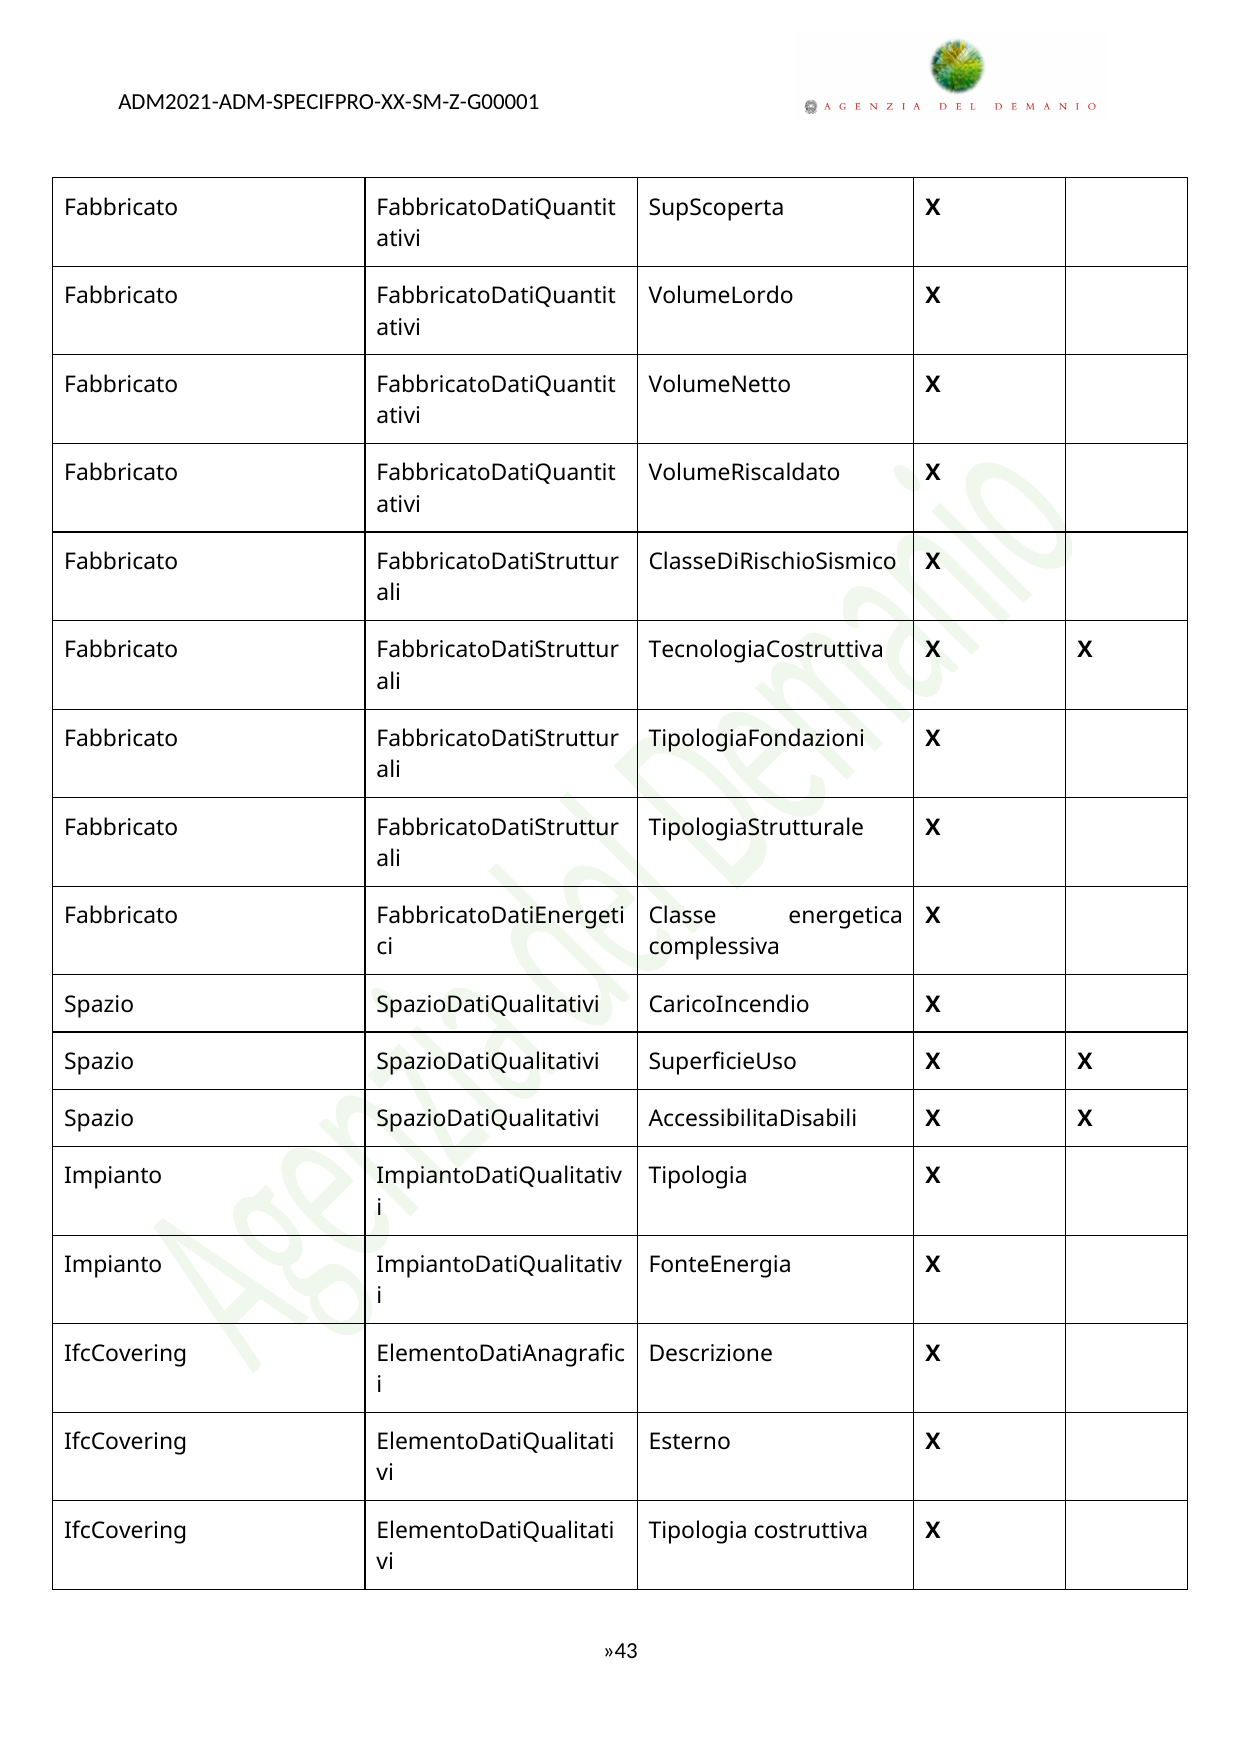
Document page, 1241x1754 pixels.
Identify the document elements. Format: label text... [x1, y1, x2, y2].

table_cell [1066, 1324, 1187, 1412]
table_cell X [914, 798, 1065, 886]
table_cell SpazioDatiQualitativi [427, 1033, 502, 1089]
table_cell ElementoDatiQualitativi [366, 1413, 637, 1500]
table_cell IfcRamp [842, 585, 912, 620]
table_cell Esterno [638, 1413, 913, 1500]
table_cell ElementoDatiQualitativi [366, 1501, 637, 1589]
table_cell X [914, 710, 1065, 797]
table_cell [1066, 267, 1187, 354]
table_cell FabbricatoDatiEnergetici [527, 932, 589, 974]
table_cell X [914, 178, 1065, 266]
table_cell SuperficieUso [638, 1033, 913, 1089]
table_cell FabbricatoDatiEnergetici [604, 887, 637, 954]
table_cell Fabbricato [53, 444, 364, 531]
table_cell SpazioDatiQualitativi [366, 975, 637, 1031]
table_cell Tipologia [638, 1147, 913, 1234]
table_cell Tipologia costruttiva [638, 1501, 913, 1589]
table_cell X [914, 1090, 1065, 1146]
table_cell SupScoperta [638, 178, 913, 266]
table_cell ElementoDatiAnagrafici [366, 1324, 637, 1412]
table_cell Classe energetica complessiva [638, 887, 913, 974]
table_cell TipologiaStrutturale [638, 798, 732, 886]
table_cell Spazio [53, 1033, 364, 1089]
table_cell [318, 1281, 358, 1320]
table_cell VolumeLordo [638, 267, 913, 354]
table_cell SpazioDatiQualitativi [381, 1068, 413, 1089]
table_cell SpazioDatiQualitativi [366, 1090, 441, 1146]
table_cell FabbricatoDatiQuantitativi [366, 355, 637, 443]
table_cell Fabbricato [53, 621, 364, 708]
table_cell FabbricatoDatiQuantitativi [366, 444, 637, 531]
table_cell SpazioDatiQualitativi [366, 1033, 463, 1089]
table_cell SpazioDatiQualitativi [499, 1038, 529, 1082]
table_cell [931, 502, 969, 531]
table_cell IfcCovering [53, 1324, 364, 1412]
table_cell X [914, 1236, 1065, 1323]
table_cell X [914, 887, 1065, 974]
table_cell X [1066, 1033, 1187, 1089]
table_cell FabbricatoDatiEnergetici [366, 887, 526, 974]
table_cell X [914, 533, 1065, 620]
table_cell [1066, 533, 1187, 620]
table_cell IfcRamp [879, 534, 913, 597]
table_cell Fabbricato [53, 710, 364, 797]
table_cell Fabbricato [53, 533, 364, 620]
table_cell TipologiaStrutturale [742, 798, 913, 886]
table_cell TipologiaFondazioni [732, 726, 767, 766]
table_cell Fabbricato [53, 798, 364, 886]
table_cell [291, 1236, 364, 1285]
table_cell X [1066, 621, 1187, 708]
table_cell Fabbricato [53, 178, 364, 266]
table_cell Spazio [53, 1090, 364, 1146]
table_cell TecnologiaCostruttiva [638, 621, 913, 708]
table_cell X [914, 621, 1065, 708]
table_cell IfcCovering [53, 1501, 364, 1589]
table_cell X [1066, 1090, 1187, 1146]
table_cell [191, 1236, 320, 1323]
table_cell Fabbricato [53, 887, 364, 974]
table_cell FabbricatoDatiStrutturali [366, 533, 637, 620]
table_cell Fabbricato [53, 267, 364, 354]
table_cell Impianto [53, 1147, 324, 1234]
table_cell X [914, 355, 1065, 443]
table_cell Spazio [53, 975, 364, 1031]
table_cell ImpiantoDatiQualitativi [366, 1236, 637, 1323]
table_cell ImpiantoDatiQualitativi [366, 1147, 637, 1234]
table_cell Descrizione [638, 1324, 913, 1412]
table_cell FabbricatoDatiEnergetici [578, 887, 617, 918]
table_cell FabbricatoDatiQuantitativi [366, 267, 637, 354]
table_cell ClasseDiRischioSismico [638, 533, 913, 620]
table_cell [1066, 710, 1187, 797]
table_cell TipologiaStrutturale [665, 798, 749, 865]
table_cell X [914, 444, 1065, 531]
table_cell FabbricatoDatiStrutturali [366, 621, 637, 708]
table_cell SpazioDatiQualitativi [523, 1033, 637, 1089]
table_cell X [914, 1033, 1065, 1089]
table_cell [1066, 1147, 1187, 1234]
table_cell [1066, 1236, 1187, 1323]
table_cell [306, 1147, 364, 1234]
table_cell [1066, 444, 1187, 531]
table_cell X [914, 1413, 1065, 1500]
table_cell FabbricatoDatiStrutturali [366, 798, 637, 886]
table_cell X [914, 1324, 1065, 1412]
table_cell [1066, 1501, 1187, 1589]
table_cell TipologiaFondazioni [638, 710, 797, 797]
table_cell IfcCovering [53, 1413, 364, 1500]
table_cell AccessibilitaDisabili [638, 1090, 913, 1146]
table_cell [1066, 178, 1187, 266]
table_cell FonteEnergia [638, 1236, 913, 1323]
table_cell [179, 1243, 244, 1309]
table_cell SpazioDatiQualitativi [428, 1090, 637, 1146]
table_cell [296, 1162, 335, 1202]
table_cell [893, 465, 913, 492]
table_cell Impianto [53, 1236, 218, 1323]
table_cell [1066, 975, 1187, 1031]
table_cell [1066, 1413, 1187, 1500]
table_cell [1066, 887, 1187, 974]
table_cell X [914, 267, 1065, 354]
table_cell [965, 462, 1065, 531]
table_cell FabbricatoDatiEnergetici [522, 887, 637, 974]
table_cell VolumeRiscaldato [638, 444, 913, 531]
table_cell [1066, 798, 1187, 886]
table_cell CaricoIncendio [638, 975, 913, 1031]
table_cell X [914, 1147, 1065, 1234]
table_cell X [914, 975, 1065, 1031]
table_cell VolumeNetto [638, 355, 913, 443]
table_cell Fabbricato [53, 355, 364, 443]
table_cell TipologiaFondazioni [638, 754, 726, 797]
table_cell FabbricatoDatiQuantitativi [366, 178, 637, 266]
table_cell X [914, 1501, 1065, 1589]
table_cell SpazioDatiQualitativi [366, 1116, 399, 1146]
table_cell [1066, 355, 1187, 443]
table_cell TipologiaFondazioni [758, 710, 913, 797]
table_cell FabbricatoDatiStrutturali [366, 710, 637, 797]
